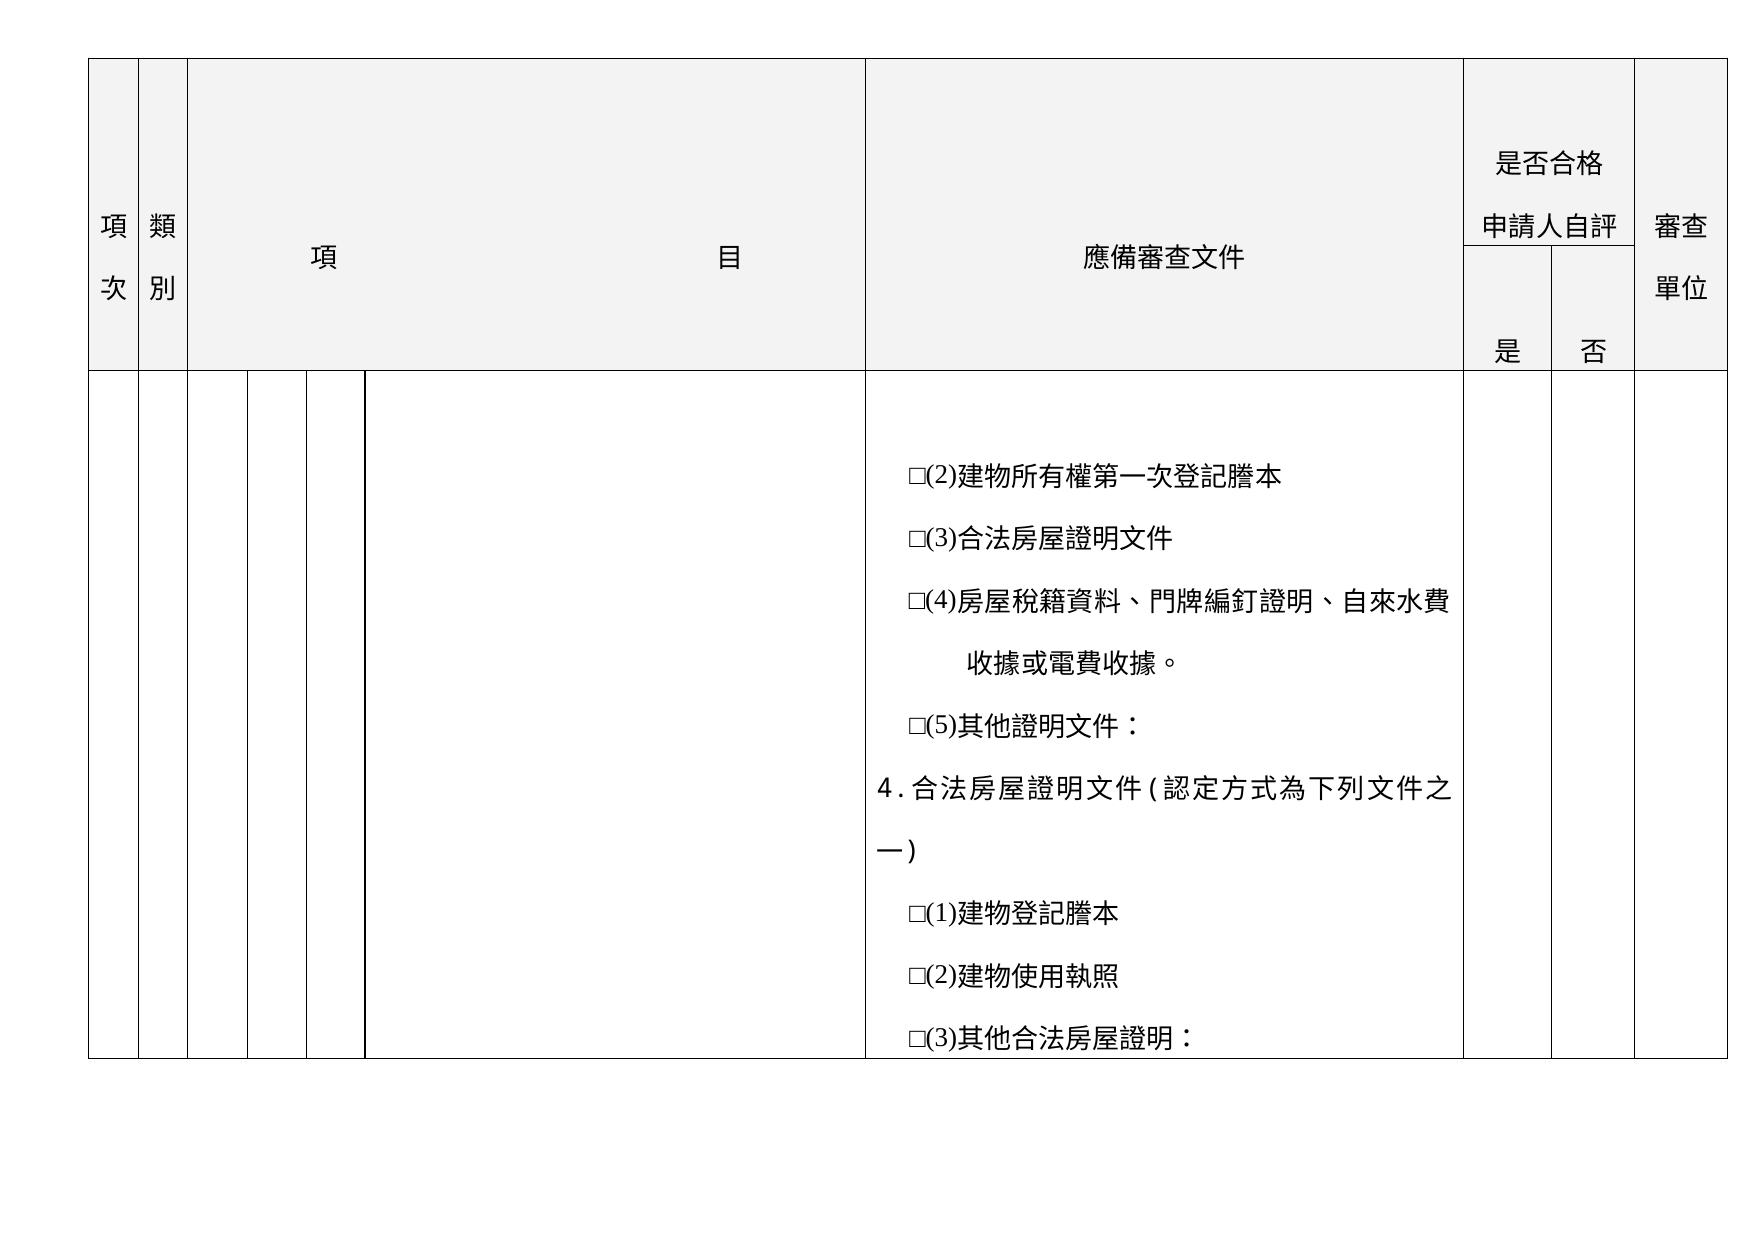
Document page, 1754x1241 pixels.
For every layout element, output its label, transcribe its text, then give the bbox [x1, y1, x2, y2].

table_cell [139, 371, 187, 1058]
table_cell [307, 371, 364, 1058]
table_header 審查單位 [1635, 59, 1727, 370]
table_cell 是 [1464, 246, 1551, 370]
table_cell [89, 371, 138, 1058]
table_cell [1635, 371, 1727, 1058]
table_header 是否合格 申請人自評 [1464, 59, 1634, 245]
table_cell □(2)建物所有權第一次登記謄本 □(3)合法房屋證明文件 □(4)房屋稅籍資料、門牌編釘證明、自來水費收據或電費收據。 □(5)其他證明文件： 4.合法房屋證明文件(認定方式為下列文件之一) □(1)建物登記謄本 □(2)建物使用執照 □(3)其他合法房屋證明： [866, 371, 1463, 1058]
table_cell 否 [1552, 246, 1634, 370]
table_cell [1552, 371, 1634, 1058]
table_cell [1464, 371, 1551, 1058]
table_cell [248, 371, 306, 1058]
table_header 應備審查文件 [866, 59, 1463, 370]
table_header 項次 [89, 59, 138, 370]
table_header 項 目 [188, 59, 865, 370]
table_cell [188, 371, 247, 1058]
table_cell [366, 371, 865, 1058]
table_header 類別 [139, 59, 187, 370]
